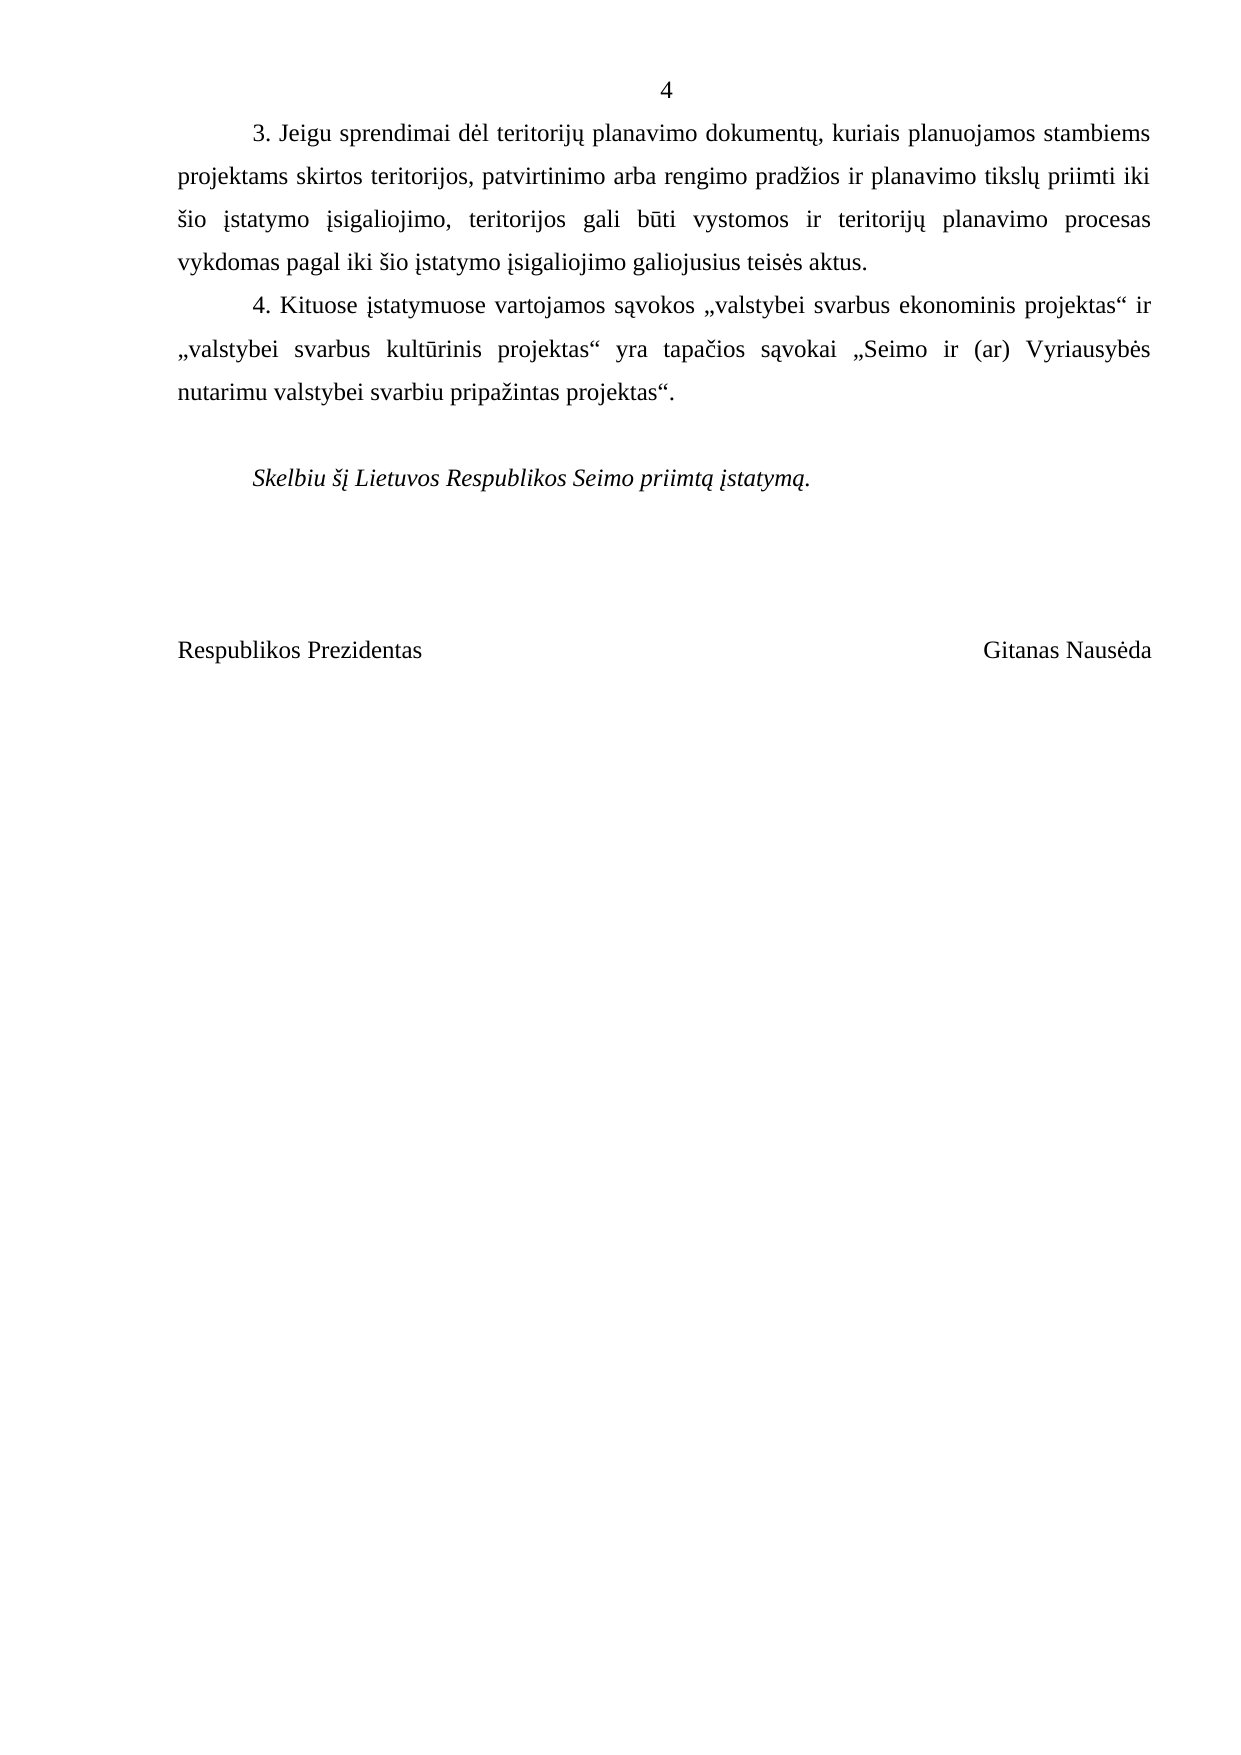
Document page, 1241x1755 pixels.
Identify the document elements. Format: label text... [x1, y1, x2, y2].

text Respublikos Prezidentas Gitanas Nausėda [177, 636, 1152, 664]
text 4. Kituose įstatymuose vartojamos sąvokos „valstybei svarbus ekonominis projektas“ ir „valstybei svarbus kultūrinis projektas“ yra tapačios sąvokai „Seimo ir (ar) Vyriausybės nutarimu valstybei svarbiu pripažintas projektas“. [177, 291, 1152, 406]
text Skelbiu šį Lietuvos Respublikos Seimo priimtą įstatymą. [177, 463, 1152, 492]
text 3. Jeigu sprendimai dėl teritorijų planavimo dokumentų, kuriais planuojamos stambiems projektams skirtos teritorijos, patvirtinimo arba rengimo pradžios ir planavimo tikslų priimti iki šio įstatymo įsigaliojimo, teritorijos gali būti vystomos ir teritorijų planavimo procesas vykdomas pagal iki šio įstatymo įsigaliojimo galiojusius teisės aktus. [177, 118, 1152, 276]
